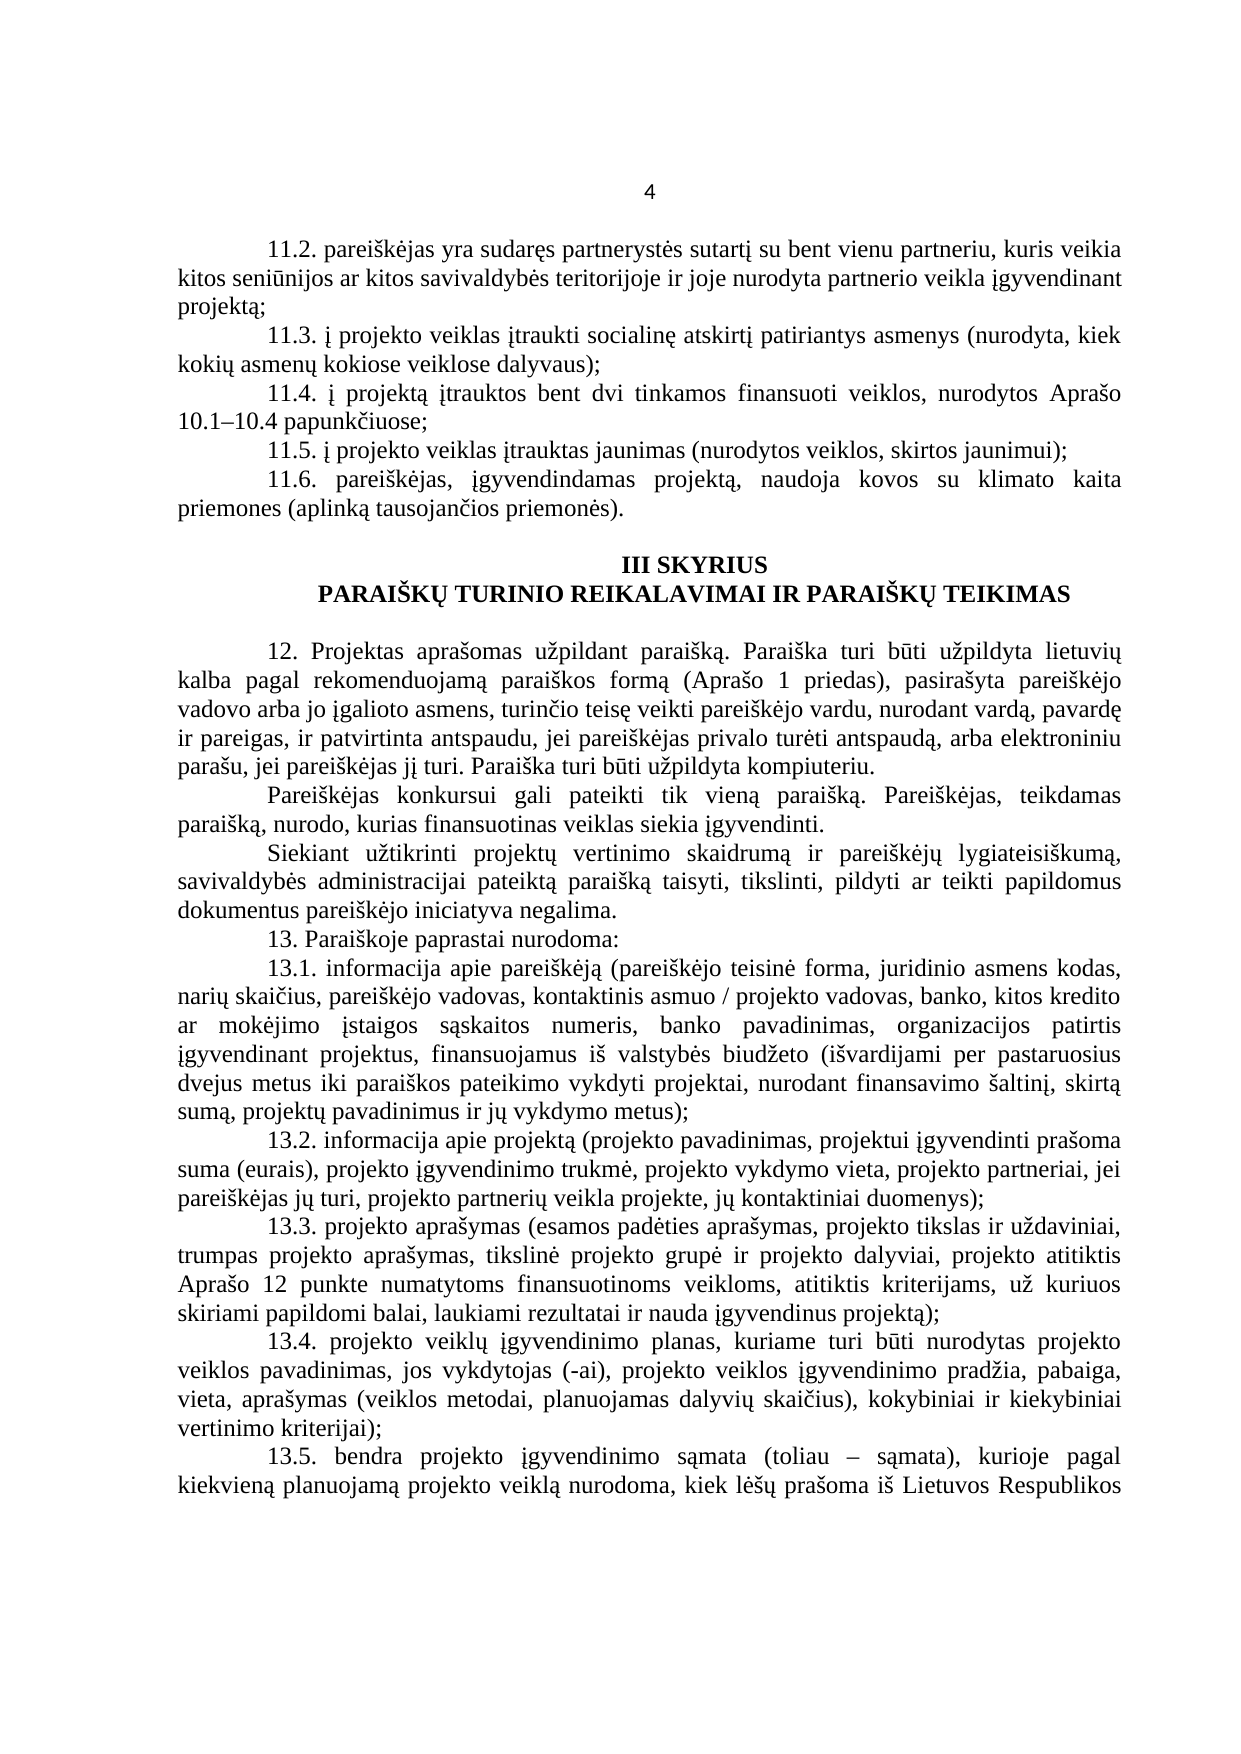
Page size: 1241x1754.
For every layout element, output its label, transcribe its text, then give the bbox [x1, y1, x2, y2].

text 13.3. projekto aprašymas (esamos padėties aprašymas, projekto tikslas ir uždaviniai, trumpas projekto aprašymas, tikslinė projekto grupė ir projekto dalyviai, projekto atitiktis Aprašo 12 punkte numatytoms finansuotinoms veikloms, atitiktis kriterijams, už kuriuos skiriami papildomi balai, laukiami rezultatai ir nauda įgyvendinus projektą); [177, 1211, 1122, 1326]
text 13.1. informacija apie pareiškėją (pareiškėjo teisinė forma, juridinio asmens kodas, narių skaičius, pareiškėjo vadovas, kontaktinis asmuo / projekto vadovas, banko, kitos kredito ar mokėjimo įstaigos sąskaitos numeris, banko pavadinimas, organizacijos patirtis įgyvendinant projektus, finansuojamus iš valstybės biudžeto (išvardijami per pastaruosius dvejus metus iki paraiškos pateikimo vykdyti projektai, nurodant finansavimo šaltinį, skirtą sumą, projektų pavadinimus ir jų vykdymo metus); [177, 953, 1122, 1125]
text 13.4. projekto veiklų įgyvendinimo planas, kuriame turi būti nurodytas projekto veiklos pavadinimas, jos vykdytojas (-ai), projekto veiklos įgyvendinimo pradžia, pabaiga, vieta, aprašymas (veiklos metodai, planuojamas dalyvių skaičius), kokybiniai ir kiekybiniai vertinimo kriterijai); [177, 1326, 1122, 1441]
text PARAIŠKŲ TURINIO REIKALAVIMAI IR PARAIŠKŲ TEIKIMAS [177, 579, 1122, 608]
text 12. Projektas aprašomas užpildant paraišką. Paraiška turi būti užpildyta lietuvių kalba pagal rekomenduojamą paraiškos formą (Aprašo 1 priedas), pasirašyta pareiškėjo vadovo arba jo įgalioto asmens, turinčio teisę veikti pareiškėjo vardu, nurodant vardą, pavardę ir pareigas, ir patvirtinta antspaudu, jei pareiškėjas privalo turėti antspaudą, arba elektroniniu parašu, jei pareiškėjas jį turi. Paraiška turi būti užpildyta kompiuteriu. [177, 636, 1122, 780]
text 11.3. į projekto veiklas įtraukti socialinę atskirtį patiriantys asmenys (nurodyta, kiek kokių asmenų kokiose veiklose dalyvaus); [177, 320, 1122, 378]
text III SKYRIUS [177, 550, 1122, 579]
text 11.4. į projektą įtrauktos bent dvi tinkamos finansuoti veiklos, nurodytos Aprašo 10.1–10.4 papunkčiuose; [177, 378, 1122, 435]
text Siekiant užtikrinti projektų vertinimo skaidrumą ir pareiškėjų lygiateisiškumą, savivaldybės administracijai pateiktą paraišką taisyti, tikslinti, pildyti ar teikti papildomus dokumentus pareiškėjo iniciatyva negalima. [177, 838, 1122, 924]
text 13.5. bendra projekto įgyvendinimo sąmata (toliau – sąmata), kurioje pagal kiekvieną planuojamą projekto veiklą nurodoma, kiek lėšų prašoma iš Lietuvos Respublikos [177, 1441, 1122, 1499]
text 13.2. informacija apie projektą (projekto pavadinimas, projektui įgyvendinti prašoma suma (eurais), projekto įgyvendinimo trukmė, projekto vykdymo vieta, projekto partneriai, jei pareiškėjas jų turi, projekto partnerių veikla projekte, jų kontaktiniai duomenys); [177, 1125, 1122, 1211]
text 13. Paraiškoje paprastai nurodoma: [177, 924, 1122, 953]
text 11.6. pareiškėjas, įgyvendindamas projektą, naudoja kovos su klimato kaita priemones (aplinką tausojančios priemonės). [177, 464, 1122, 521]
text Pareiškėjas konkursui gali pateikti tik vieną paraišką. Pareiškėjas, teikdamas paraišką, nurodo, kurias finansuotinas veiklas siekia įgyvendinti. [177, 780, 1122, 838]
text 11.2. pareiškėjas yra sudaręs partnerystės sutartį su bent vienu partneriu, kuris veikia kitos seniūnijos ar kitos savivaldybės teritorijoje ir joje nurodyta partnerio veikla įgyvendinant projektą; [177, 234, 1122, 320]
text 11.5. į projekto veiklas įtrauktas jaunimas (nurodytos veiklos, skirtos jaunimui); [177, 435, 1122, 464]
